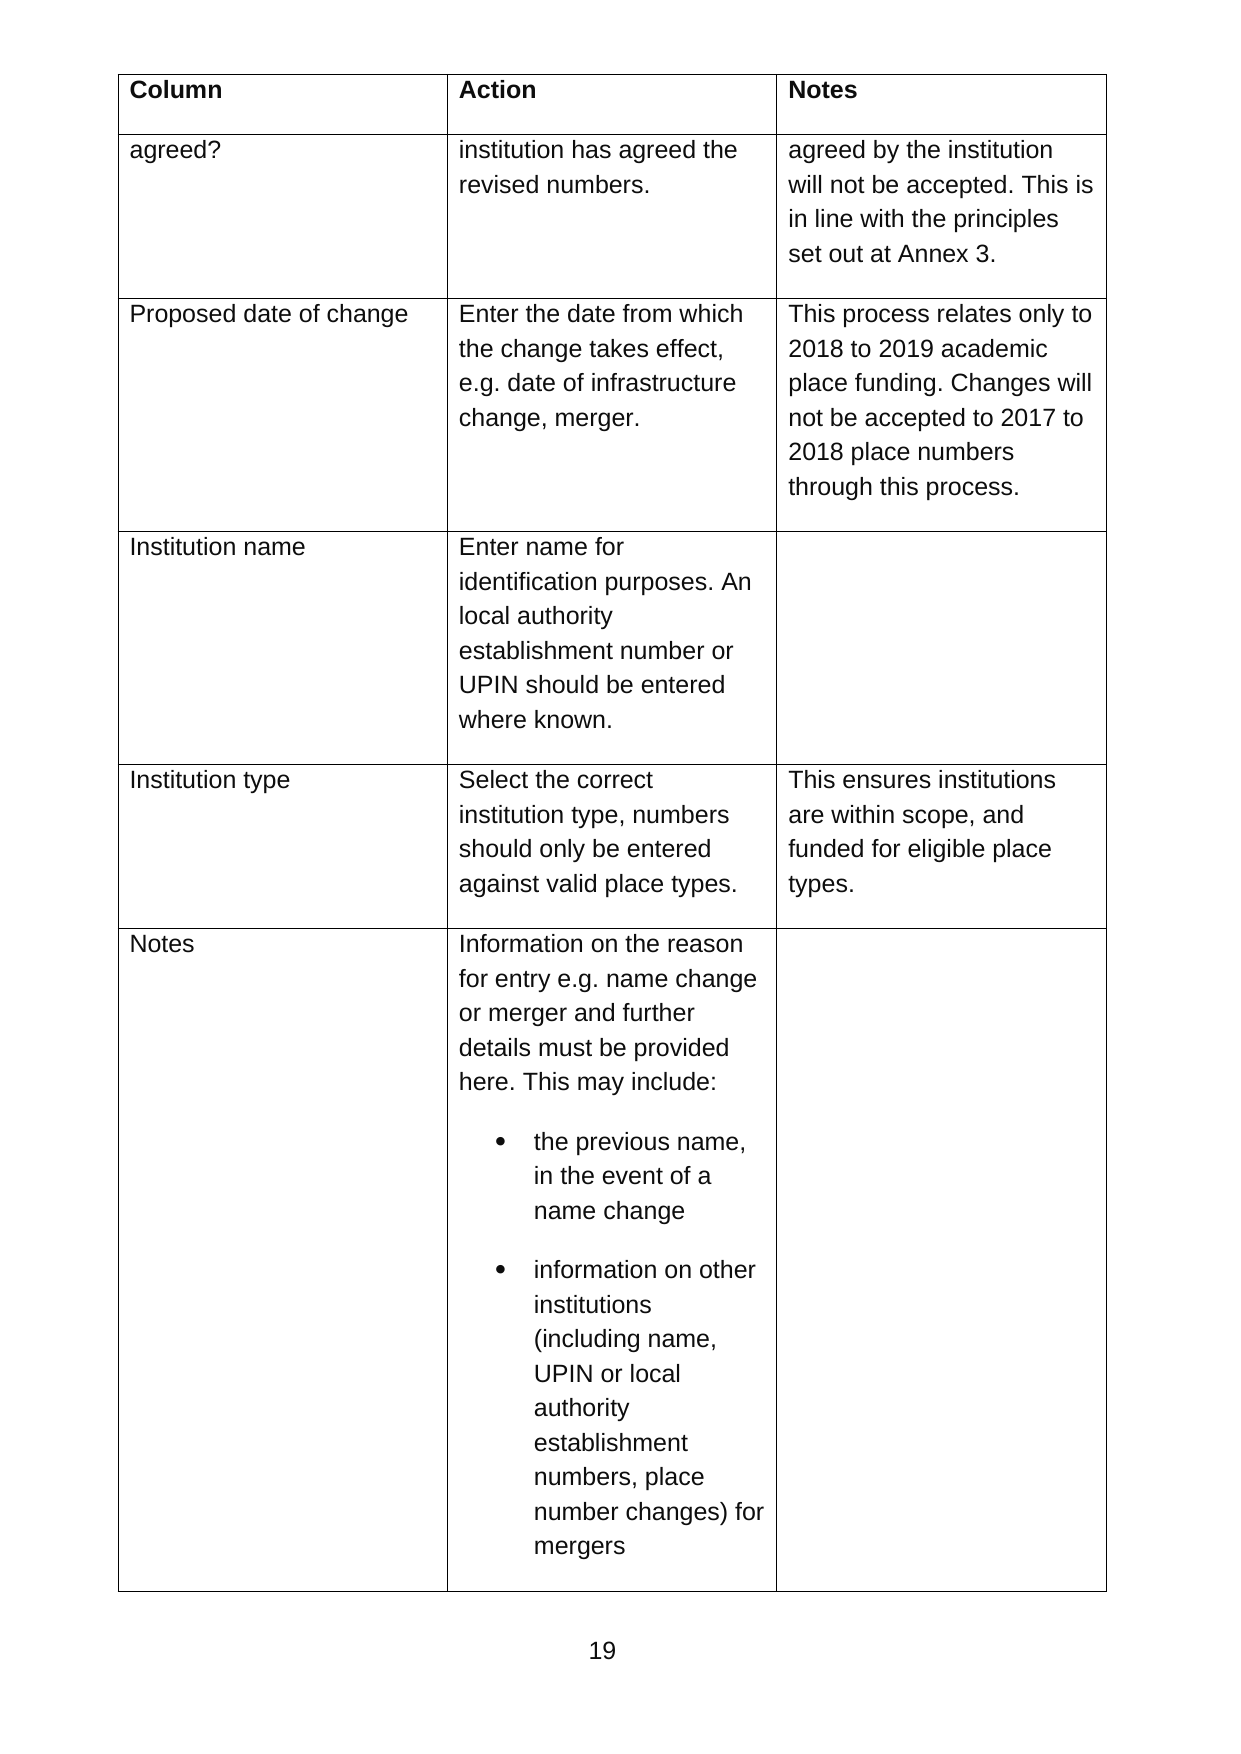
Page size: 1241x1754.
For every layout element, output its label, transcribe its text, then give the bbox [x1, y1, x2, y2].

table_header Notes [777, 75, 1106, 134]
table_cell Institution name [119, 532, 447, 764]
table_cell Notes [119, 929, 447, 1591]
table_cell agreed? [119, 135, 447, 298]
table_cell Enter name for identification purposes. An local authority establishment number or UPIN should be entered where known. [448, 532, 776, 764]
table_cell Proposed date of change [119, 299, 447, 531]
table_header Action [448, 75, 776, 134]
table_cell This process relates only to 2018 to 2019 academic place funding. Changes will not be accepted to 2017 to 2018 place numbers through this process. [777, 299, 1106, 531]
table_cell [777, 929, 1106, 1591]
table_cell This ensures institutions are within scope, and funded for eligible place types. [777, 765, 1106, 928]
table_header Column [119, 75, 447, 134]
table_cell [777, 532, 1106, 764]
table_cell Institution type [119, 765, 447, 928]
table_cell Enter the date from which the change takes effect, e.g. date of infrastructure change, merger. [448, 299, 776, 531]
table_cell Select the correct institution type, numbers should only be entered against valid place types. [448, 765, 776, 928]
table_cell institution has agreed the revised numbers. [448, 135, 776, 298]
table_cell Information on the reason for entry e.g. name change or merger and further details must be provided here. This may include: the previous name, in the event of a name change information on other institutions (including name, UPIN or local authority establishment numbers, place number changes) for mergers other information that may be relevant to the change and assist ESFA. [448, 929, 776, 1591]
table_cell agreed by the institution will not be accepted. This is in line with the principles set out at Annex 3. [777, 135, 1106, 298]
